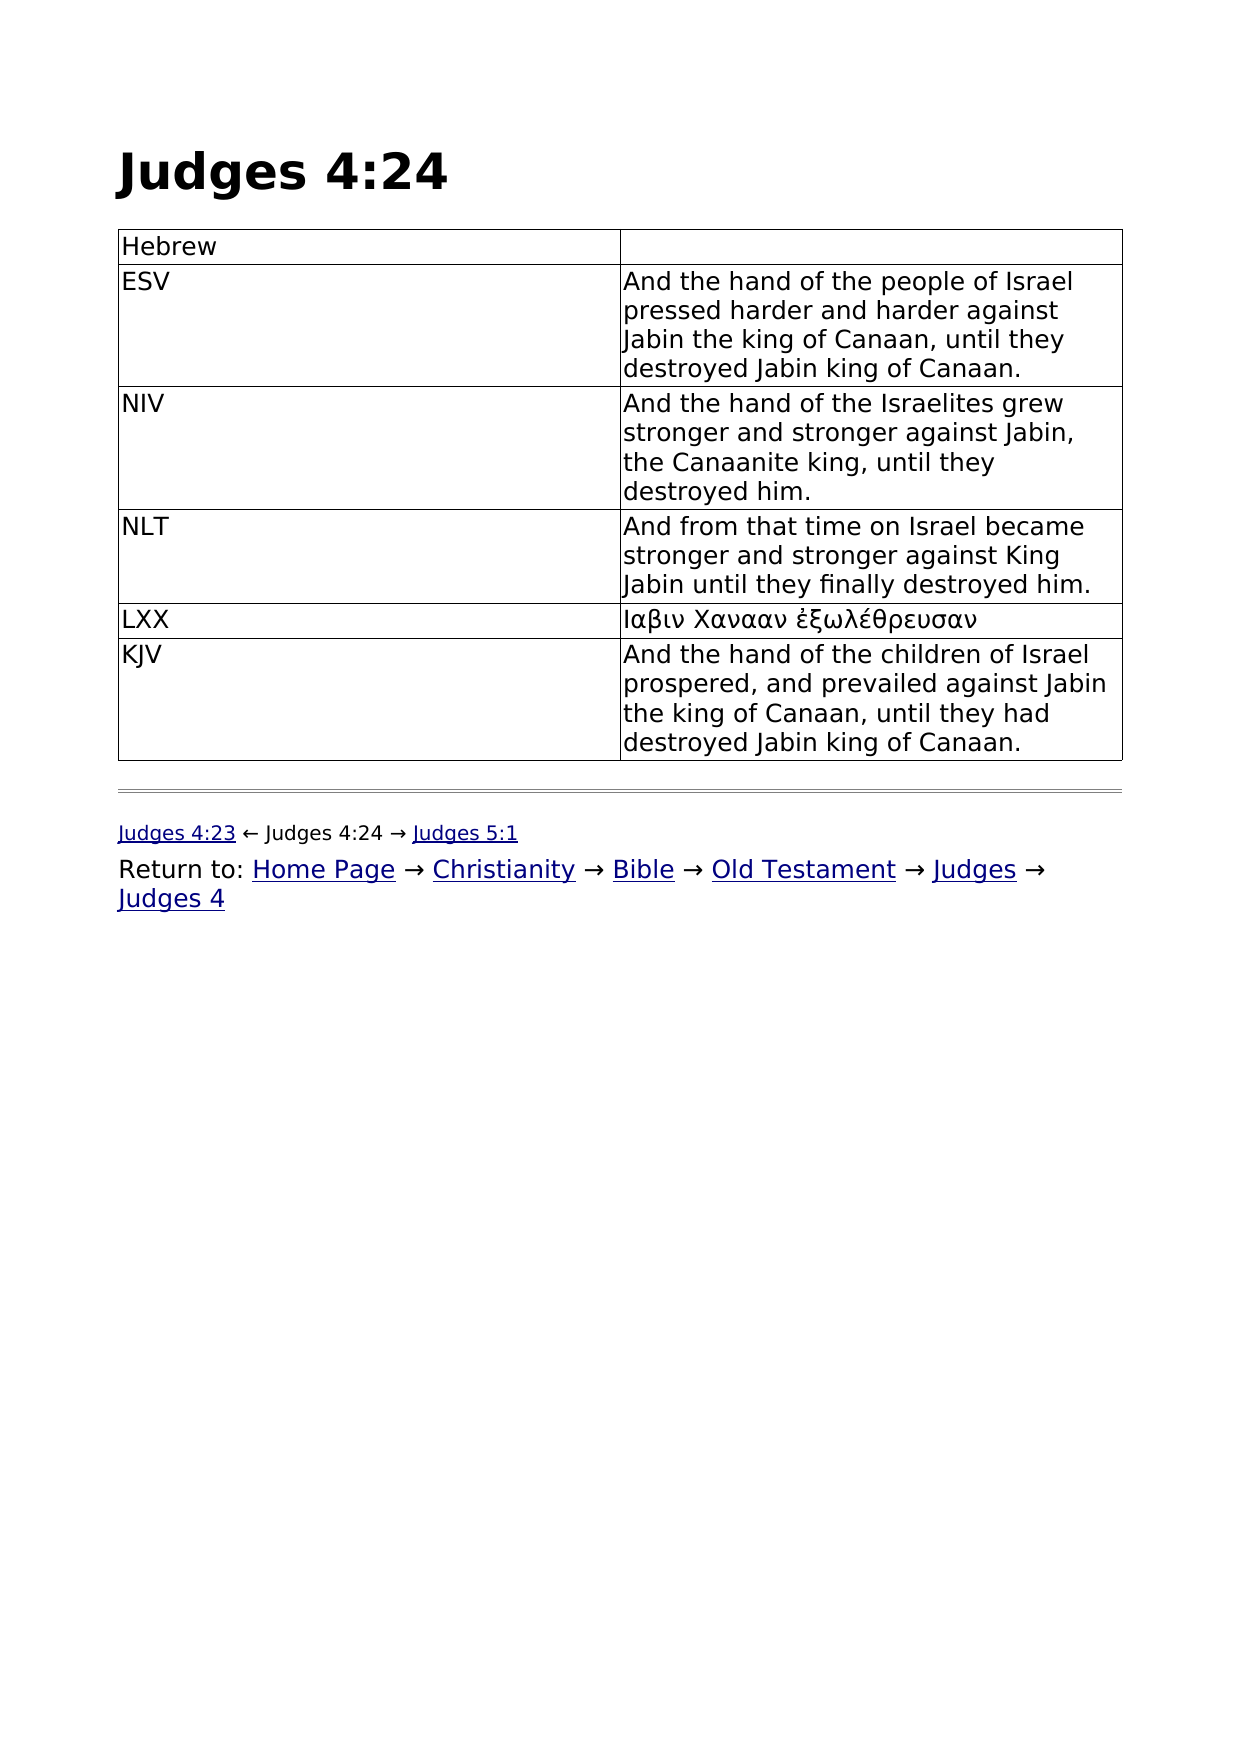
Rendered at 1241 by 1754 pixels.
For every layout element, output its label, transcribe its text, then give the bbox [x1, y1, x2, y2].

table_cell KJV [119, 639, 620, 760]
text Return to: Home Page → Christianity → Bible → Old Testament → Judges → Judges 4 [118, 855, 1122, 914]
text Judges 4:23 ← Judges 4:24 → Judges 5:1 [118, 821, 1122, 855]
table_cell And the hand of the children of Israel prospered, and prevailed against Jabin the king of Canaan, until they had destroyed Jabin king of Canaan. [621, 639, 1122, 760]
subtitle Judges 4:24 [118, 143, 1122, 201]
table_cell And the hand of the Israelites grew stronger and stronger against Jabin, the Canaanite king, until they destroyed him. [621, 387, 1122, 509]
table_cell And from that time on Israel became stronger and stronger against King Jabin until they finally destroyed him. [621, 510, 1122, 602]
table_cell ESV [119, 265, 620, 386]
table_header Hebrew [119, 230, 620, 264]
table_cell And the hand of the people of Israel pressed harder and harder against Jabin the king of Canaan, until they destroyed Jabin king of Canaan. [621, 265, 1122, 386]
table_cell LXX [119, 604, 620, 637]
table_header [621, 230, 1122, 264]
table_cell Ιαβιν Χανααν ἐξωλέθρευσαν [621, 604, 1122, 637]
table_cell NIV [119, 387, 620, 509]
table_cell NLT [119, 510, 620, 602]
